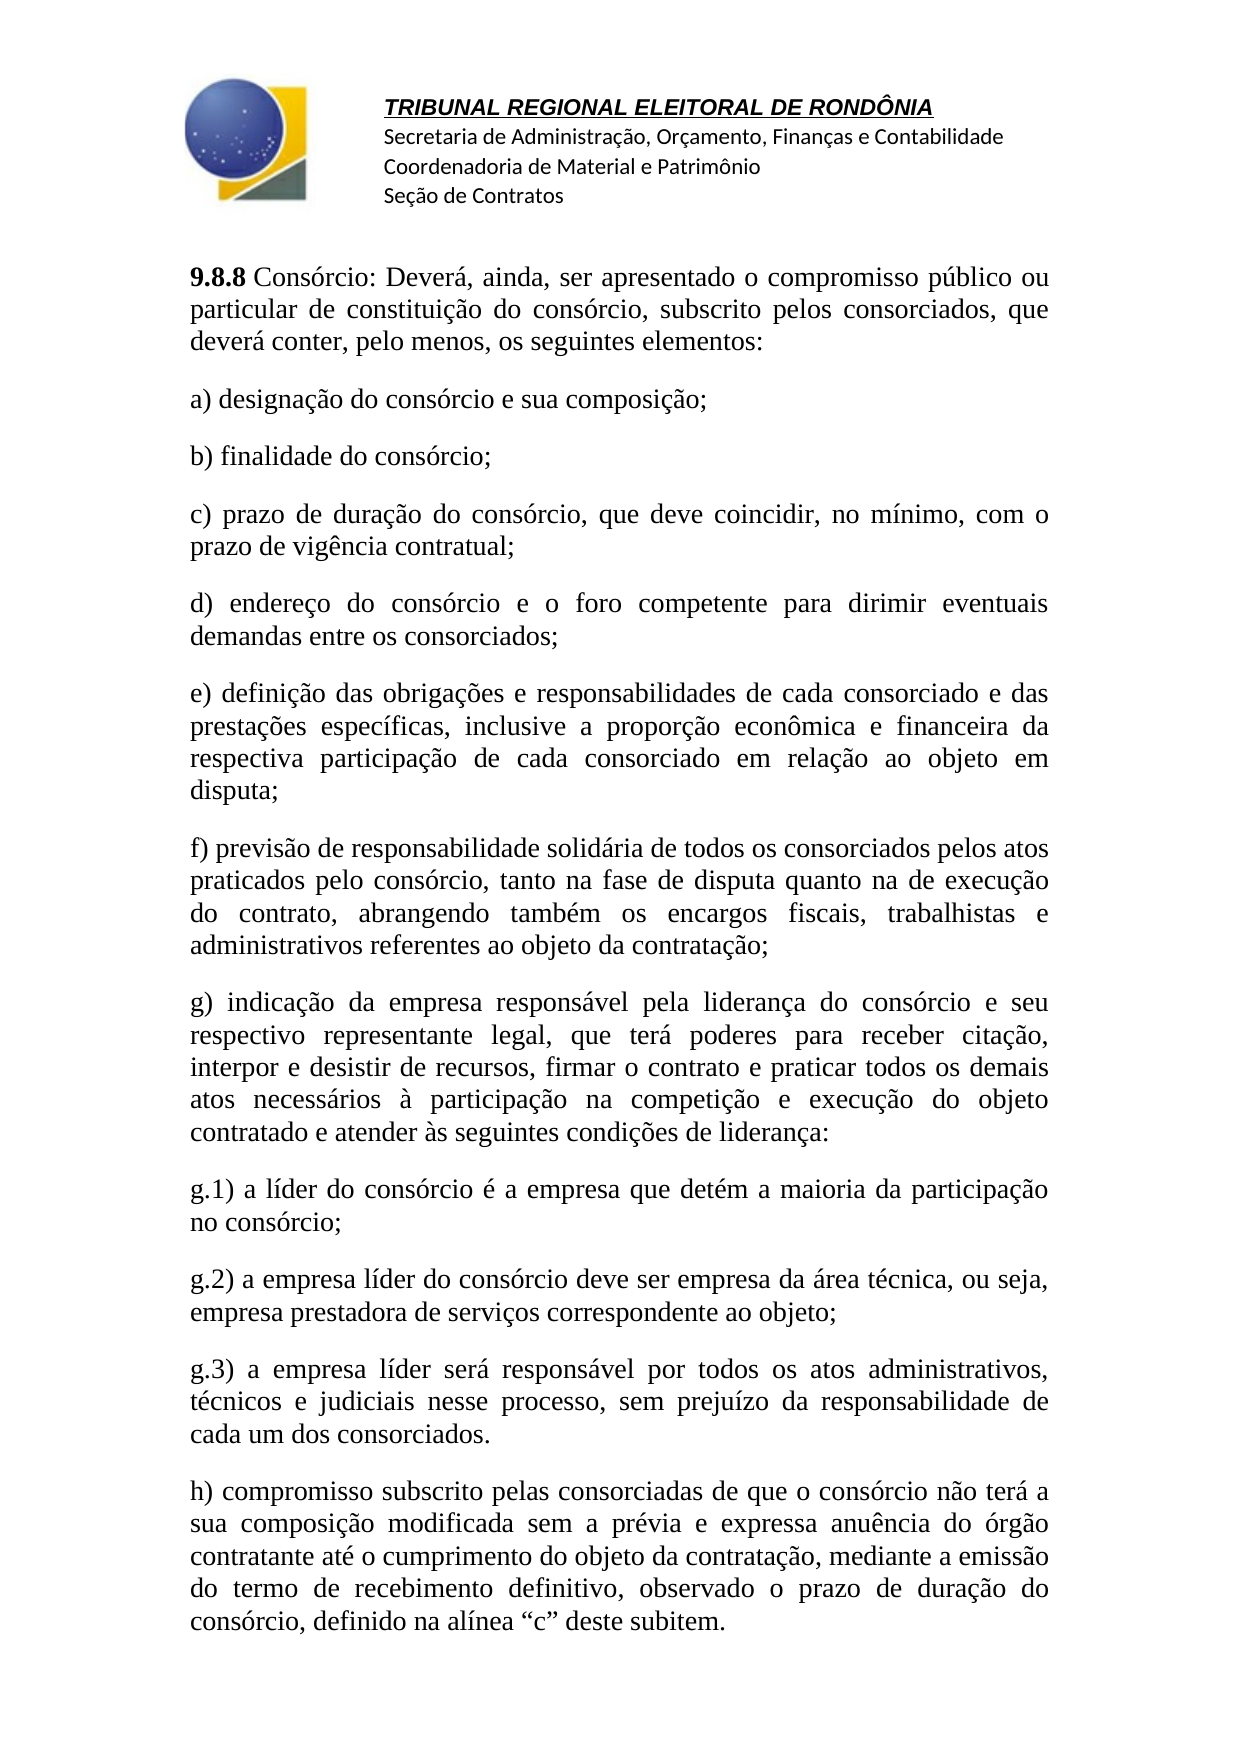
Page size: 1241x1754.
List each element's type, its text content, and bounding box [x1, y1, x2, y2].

text g.3) a empresa líder será responsável por todos os atos administrativos, técnicos e judiciais nesse processo, sem prejuízo da responsabilidade de cada um dos consorciados. [190, 1352, 1051, 1449]
text g) indicação da empresa responsável pela liderança do consórcio e seu respectivo representante legal, que terá poderes para receber citação, interpor e desistir de recursos, firmar o contrato e praticar todos os demais atos necessários à participação na competição e execução do objeto contratado e atender às seguintes condições de liderança: [190, 985, 1051, 1147]
text b) finalidade do consórcio; [190, 439, 1051, 472]
text c) prazo de duração do consórcio, que deve coincidir, no mínimo, com o prazo de vigência contratual; [190, 497, 1051, 561]
text g.1) a líder do consórcio é a empresa que detém a maioria da participação no consórcio; [190, 1172, 1051, 1237]
text g.2) a empresa líder do consórcio deve ser empresa da área técnica, ou seja, empresa prestadora de serviços correspondente ao objeto; [190, 1262, 1051, 1327]
text f) previsão de responsabilidade solidária de todos os consorciados pelos atos praticados pelo consórcio, tanto na fase de disputa quanto na de execução do contrato, abrangendo também os encargos fiscais, trabalhistas e administrativos referentes ao objeto da contratação; [190, 831, 1051, 960]
text 9.8.8 Consórcio: Deverá, ainda, ser apresentado o compromisso público ou particular de constituição do consórcio, subscrito pelos consorciados, que deverá conter, pelo menos, os seguintes elementos: [190, 260, 1051, 357]
text h) compromisso subscrito pelas consorciadas de que o consórcio não terá a sua composição modificada sem a prévia e expressa anuência do órgão contratante até o cumprimento do objeto da contratação, mediante a emissão do termo de recebimento definitivo, observado o prazo de duração do consórcio, definido na alínea “c” deste subitem. [190, 1474, 1051, 1636]
text e) definição das obrigações e responsabilidades de cada consorciado e das prestações específicas, inclusive a proporção econômica e financeira da respectiva participação de cada consorciado em relação ao objeto em disputa; [190, 676, 1051, 806]
text a) designação do consórcio e sua composição; [190, 382, 1051, 414]
text d) endereço do consórcio e o foro competente para dirimir eventuais demandas entre os consorciados; [190, 586, 1051, 651]
